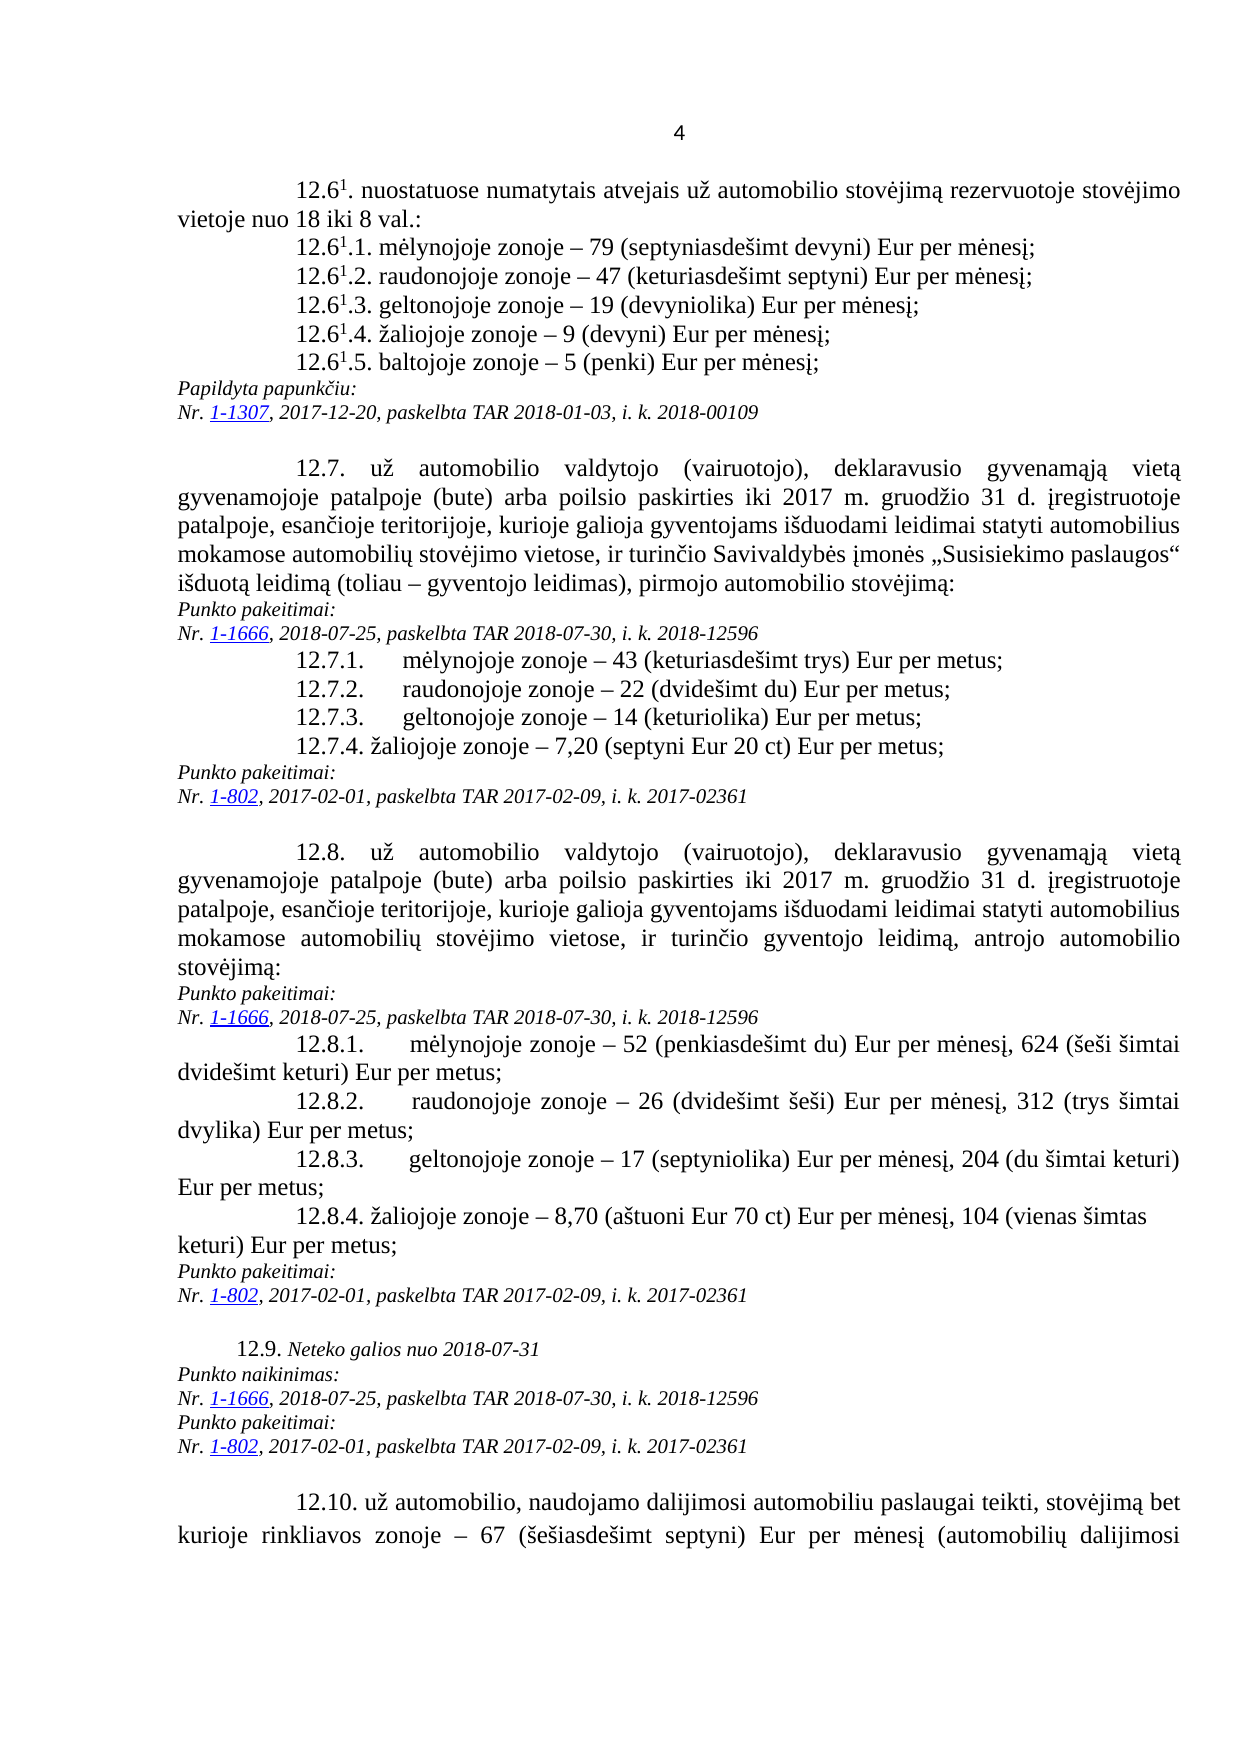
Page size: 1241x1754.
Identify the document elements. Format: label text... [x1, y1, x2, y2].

text 12.8.4. žaliojoje zonoje – 8,70 (aštuoni Eur 70 ct) Eur per mėnesį, 104 (vienas šimtas keturi) Eur per metus; [177, 1201, 1181, 1259]
text Punkto pakeitimai: [177, 597, 1181, 621]
text 12.7. už automobilio valdytojo (vairuotojo), deklaravusio gyvenamąją vietą gyvenamojoje patalpoje (bute) arba poilsio paskirties iki 2017 m. gruodžio 31 d. įregistruotoje patalpoje, esančioje teritorijoje, kurioje galioja gyventojams išduodami leidimai statyti automobilius mokamose automobilių stovėjimo vietose, ir turinčio Savivaldybės įmonės „Susisiekimo paslaugos“ išduotą leidimą (toliau – gyventojo leidimas), pirmojo automobilio stovėjimą: [177, 453, 1181, 597]
text 12.61.5. baltojoje zonoje – 5 (penki) Eur per mėnesį; [177, 347, 1181, 376]
text Nr. 1-802, 2017-02-01, paskelbta TAR 2017-02-09, i. k. 2017-02361 [177, 1283, 1181, 1307]
text 12.8.3. geltonojoje zonoje – 17 (septyniolika) Eur per mėnesį, 204 (du šimtai keturi) Eur per metus; [177, 1144, 1181, 1201]
text 12.61.2. raudonojoje zonoje – 47 (keturiasdešimt septyni) Eur per mėnesį; [177, 261, 1181, 290]
text Nr. 1-1666, 2018-07-25, paskelbta TAR 2018-07-30, i. k. 2018-12596 [177, 1386, 1181, 1410]
text 12.7.2. raudonojoje zonoje – 22 (dvidešimt du) Eur per metus; [177, 674, 1181, 702]
text Papildyta papunkčiu: [177, 376, 1181, 400]
text 12.10. už automobilio, naudojamo dalijimosi automobiliu paslaugai teikti, stovėjimą bet kurioje rinkliavos zonoje – 67 (šešiasdešimt septyni) Eur per mėnesį (automobilių dalijimosi [177, 1487, 1181, 1549]
text Punkto pakeitimai: [177, 1410, 1181, 1434]
text 12.7.4. žaliojoje zonoje – 7,20 (septyni Eur 20 ct) Eur per metus; [236, 731, 1181, 760]
text Nr. 1-1666, 2018-07-25, paskelbta TAR 2018-07-30, i. k. 2018-12596 [177, 1004, 1181, 1029]
text 12.8.2. raudonojoje zonoje – 26 (dvidešimt šeši) Eur per mėnesį, 312 (trys šimtai dvylika) Eur per metus; [177, 1086, 1181, 1144]
text Nr. 1-1666, 2018-07-25, paskelbta TAR 2018-07-30, i. k. 2018-12596 [177, 621, 1181, 645]
text 12.7.3. geltonojoje zonoje – 14 (keturiolika) Eur per metus; [177, 702, 1181, 731]
text 12.8. už automobilio valdytojo (vairuotojo), deklaravusio gyvenamąją vietą gyvenamojoje patalpoje (bute) arba poilsio paskirties iki 2017 m. gruodžio 31 d. įregistruotoje patalpoje, esančioje teritorijoje, kurioje galioja gyventojams išduodami leidimai statyti automobilius mokamose automobilių stovėjimo vietose, ir turinčio gyventojo leidimą, antrojo automobilio stovėjimą: [177, 837, 1181, 981]
text Nr. 1-802, 2017-02-01, paskelbta TAR 2017-02-09, i. k. 2017-02361 [177, 1434, 1181, 1458]
text Punkto pakeitimai: [177, 1259, 1181, 1283]
text 12.61.1. mėlynojoje zonoje – 79 (septyniasdešimt devyni) Eur per mėnesį; [177, 232, 1181, 261]
text Punkto pakeitimai: [177, 760, 1181, 784]
text 12.61.4. žaliojoje zonoje – 9 (devyni) Eur per mėnesį; [177, 319, 1181, 347]
text 12.8.1. mėlynojoje zonoje – 52 (penkiasdešimt du) Eur per mėnesį, 624 (šeši šimtai dvidešimt keturi) Eur per metus; [177, 1029, 1181, 1086]
text Nr. 1-1307, 2017-12-20, paskelbta TAR 2018-01-03, i. k. 2018-00109 [177, 400, 1181, 424]
text 12.61.3. geltonojoje zonoje – 19 (devyniolika) Eur per mėnesį; [177, 290, 1181, 319]
text 12.7.1. mėlynojoje zonoje – 43 (keturiasdešimt trys) Eur per metus; [177, 645, 1181, 674]
text Nr. 1-802, 2017-02-01, paskelbta TAR 2017-02-09, i. k. 2017-02361 [177, 784, 1181, 808]
text 12.9. Neteko galios nuo 2018-07-31 [177, 1336, 1181, 1362]
text Punkto pakeitimai: [177, 981, 1181, 1004]
text 12.61. nuostatuose numatytais atvejais už automobilio stovėjimą rezervuotoje stovėjimo vietoje nuo 18 iki 8 val.: [177, 175, 1181, 232]
text Punkto naikinimas: [177, 1362, 1181, 1386]
